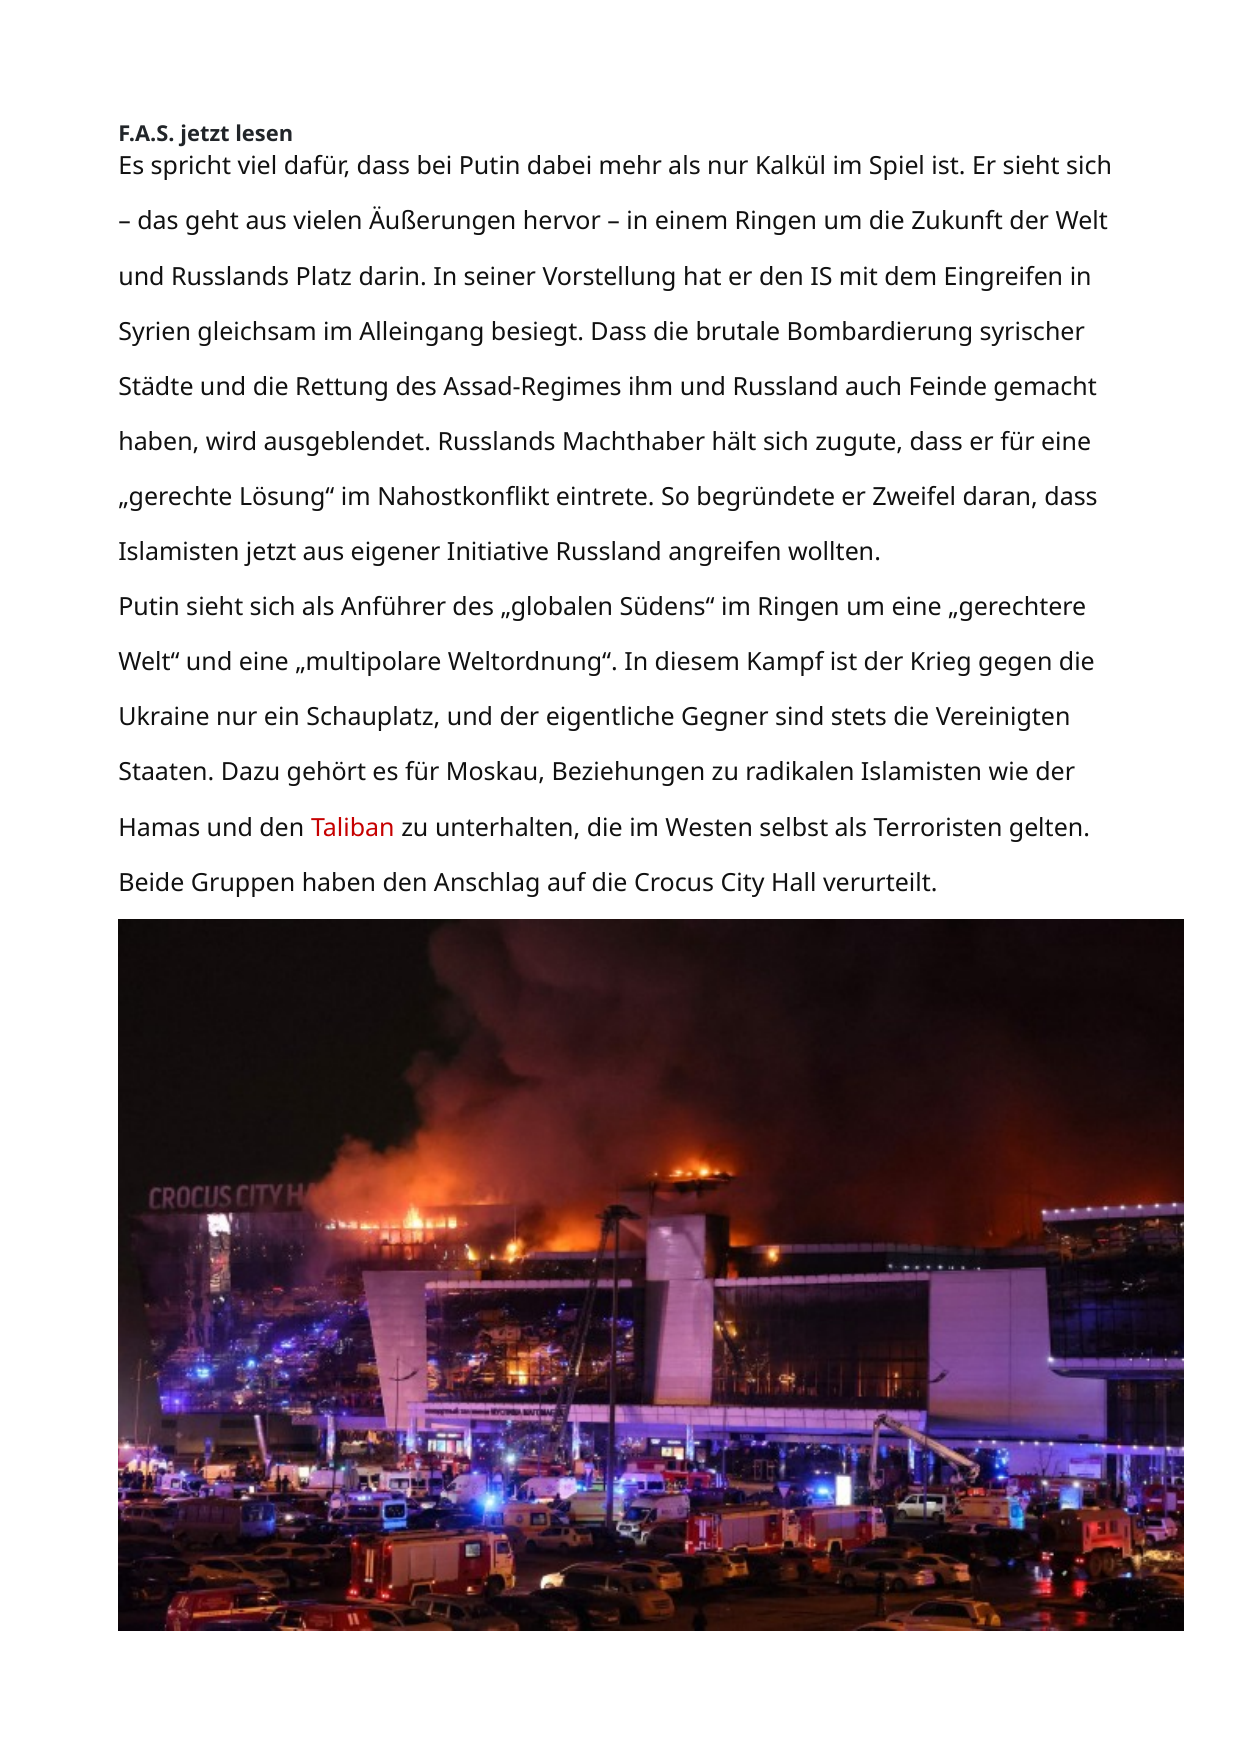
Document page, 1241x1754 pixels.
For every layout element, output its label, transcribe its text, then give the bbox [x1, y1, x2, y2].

text Putin sieht sich als Anführer des „globalen Südens“ im Ringen um eine „gerechtere Welt“ und eine „multipolare Weltordnung“. In diesem Kampf ist der Krieg gegen die Ukraine nur ein Schauplatz, und der eigentliche Gegner sind stets die Vereinigten Staaten. Dazu gehört es für Moskau, Beziehungen zu radikalen Islamisten wie der Hamas und den Taliban zu unterhalten, die im Westen selbst als Terroristen gelten. Beide Gruppen haben den Anschlag auf die Crocus City Hall verurteilt. [118, 589, 1122, 898]
text F.A.S. jetzt lesen [118, 118, 1122, 148]
picture [118, 919, 1184, 1631]
text Es spricht viel dafür, dass bei Putin dabei mehr als nur Kalkül im Spiel ist. Er sieht sich – das geht aus vielen Äußerungen hervor – in einem Ringen um die Zukunft der Welt und Russlands Platz darin. In seiner Vorstellung hat er den IS mit dem Eingreifen in Syrien gleichsam im Alleingang besiegt. Dass die brutale Bombardierung syrischer Städte und die Rettung des Assad-Regimes ihm und Russland auch Feinde gemacht haben, wird ausgeblendet. Russlands Macht­haber hält sich zugute, dass er für eine „gerechte Lösung“ im Nahostkonflikt eintrete. So begründete er Zweifel daran, dass Islamisten jetzt aus eigener Initiative Russland angreifen wollten. [118, 148, 1122, 568]
